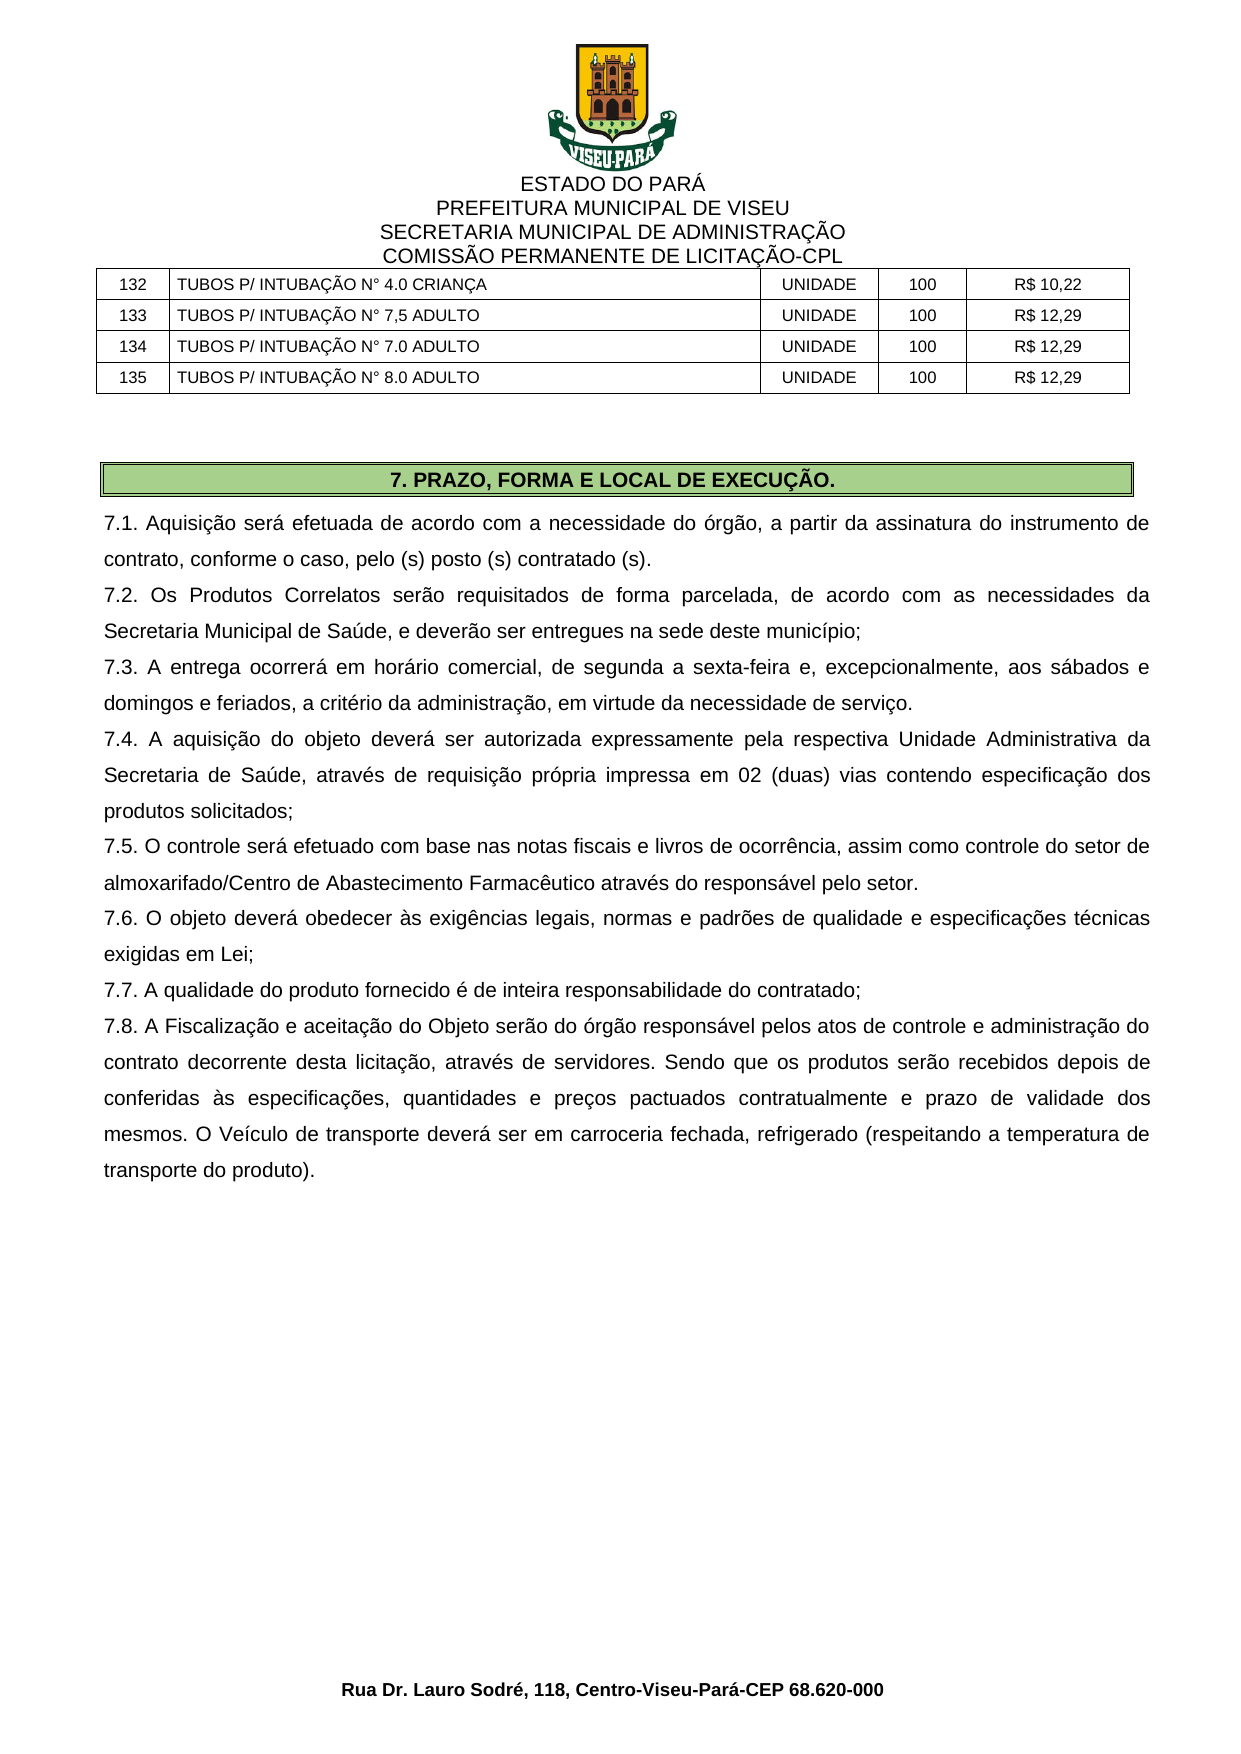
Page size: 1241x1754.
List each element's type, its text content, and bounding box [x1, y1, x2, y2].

table_cell 132 [97, 269, 169, 299]
table_cell 135 [97, 363, 169, 393]
table_cell TUBOS P/ INTUBAÇÃO N° 8.0 ADULTO [170, 363, 760, 393]
table_cell R$ 12,29 [967, 331, 1129, 362]
table_cell 100 [879, 331, 966, 362]
table_cell R$ 12,29 [967, 363, 1129, 393]
table_cell UNIDADE [761, 363, 878, 393]
table_cell 133 [97, 300, 169, 330]
text 7.2. Os Produtos Correlatos serão requisitados de forma parcelada, de acordo com as necessidades da Secretaria Municipal de Saúde, e deverão ser entregues na sede deste município; [103, 583, 1152, 643]
table_cell UNIDADE [761, 331, 878, 362]
table_cell TUBOS P/ INTUBAÇÃO N° 7.0 ADULTO [170, 331, 760, 362]
text 7.5. O controle será efetuado com base nas notas fiscais e livros de ocorrência, assim como controle do setor de almoxarifado/Centro de Abastecimento Farmacêutico através do responsável pelo setor. [103, 834, 1152, 894]
table_cell 100 [879, 300, 966, 330]
text 7.6. O objeto deverá obedecer às exigências legais, normas e padrões de qualidade e especificações técnicas exigidas em Lei; [103, 906, 1152, 966]
table_cell UNIDADE [761, 269, 878, 299]
table_cell R$ 10,22 [967, 269, 1129, 299]
table_cell TUBOS P/ INTUBAÇÃO N° 7,5 ADULTO [170, 300, 760, 330]
text 7.3. A entrega ocorrerá em horário comercial, de segunda a sexta-feira e, excepcionalmente, aos sábados e domingos e feriados, a critério da administração, em virtude da necessidade de serviço. [103, 655, 1152, 714]
table_cell 134 [97, 331, 169, 362]
text 7.1. Aquisição será efetuada de acordo com a necessidade do órgão, a partir da assinatura do instrumento de contrato, conforme o caso, pelo (s) posto (s) contratado (s). [103, 511, 1152, 571]
table_cell 100 [879, 269, 966, 299]
table_cell R$ 12,29 [967, 300, 1129, 330]
table_cell TUBOS P/ INTUBAÇÃO N° 4.0 CRIANÇA [170, 269, 760, 299]
table_cell 100 [879, 363, 966, 393]
text 7.8. A Fiscalização e aceitação do Objeto serão do órgão responsável pelos atos de controle e administração do contrato decorrente desta licitação, através de servidores. Sendo que os produtos serão recebidos depois de conferidas às especificações, quantidades e preços pactuados contratualmente e prazo de validade dos mesmos. O Veículo de transporte deverá ser em carroceria fechada, refrigerado (respeitando a temperatura de transporte do produto). [103, 1014, 1152, 1182]
text 7.7. A qualidade do produto fornecido é de inteira responsabilidade do contratado; [103, 978, 1152, 1002]
text 7.4. A aquisição do objeto deverá ser autorizada expressamente pela respectiva Unidade Administrativa da Secretaria de Saúde, através de requisição própria impressa em 02 (duas) vias contendo especificação dos produtos solicitados; [103, 727, 1152, 822]
table_cell UNIDADE [761, 300, 878, 330]
picture [547, 44, 678, 172]
